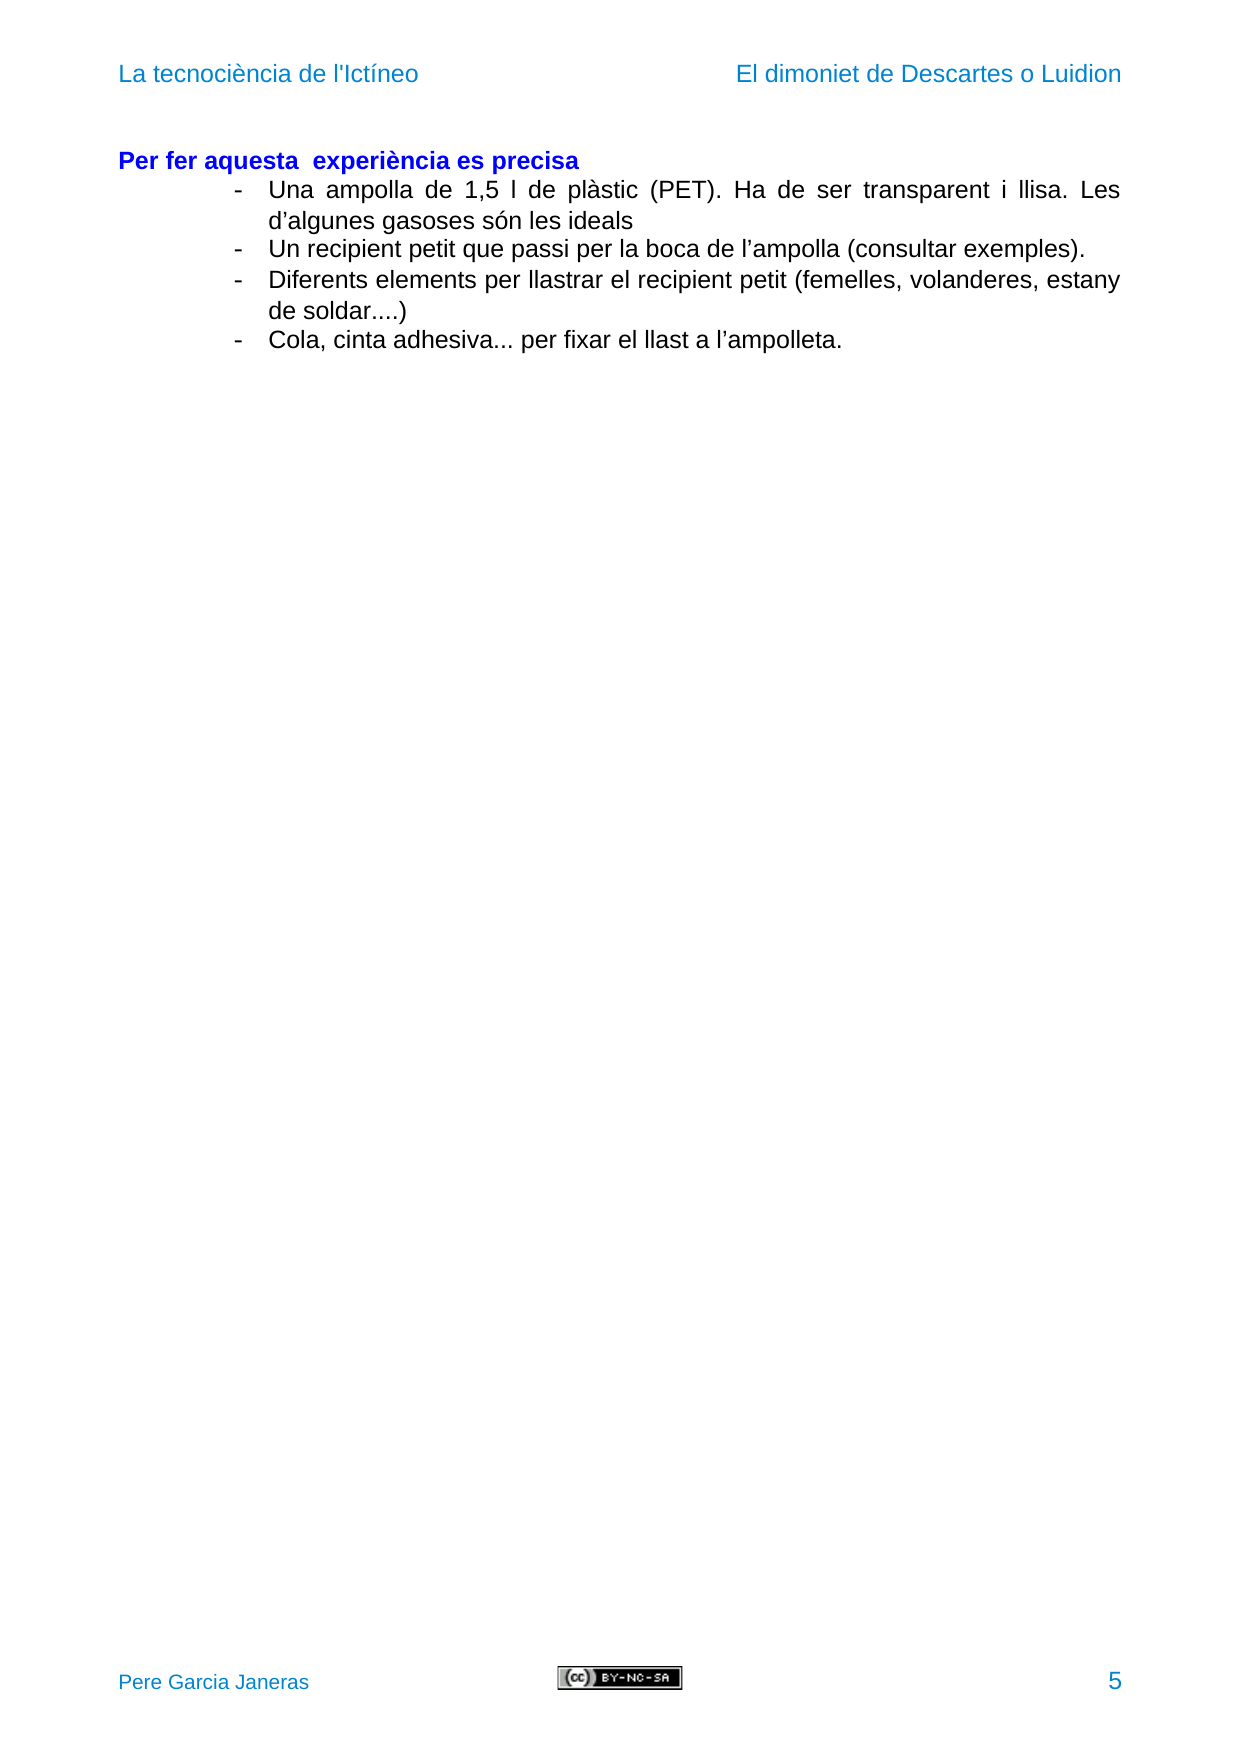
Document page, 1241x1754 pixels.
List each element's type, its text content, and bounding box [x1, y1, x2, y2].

list Un recipient petit que passi per la boca de l’ampolla (consultar exemples). [231, 234, 1122, 265]
list Cola, cinta adhesiva... per fixar el llast a l’ampolleta. [231, 325, 1122, 356]
picture [557, 1666, 683, 1690]
list Una ampolla de 1,5 l de plàstic (PET). Ha de ser transparent i llisa. Les d’algunes gasoses són les ideals [231, 175, 1122, 234]
text Per fer aquesta experiència es precisa [118, 146, 1122, 175]
list Diferents elements per llastrar el recipient petit (femelles, volanderes, estany de soldar....) [231, 265, 1122, 325]
